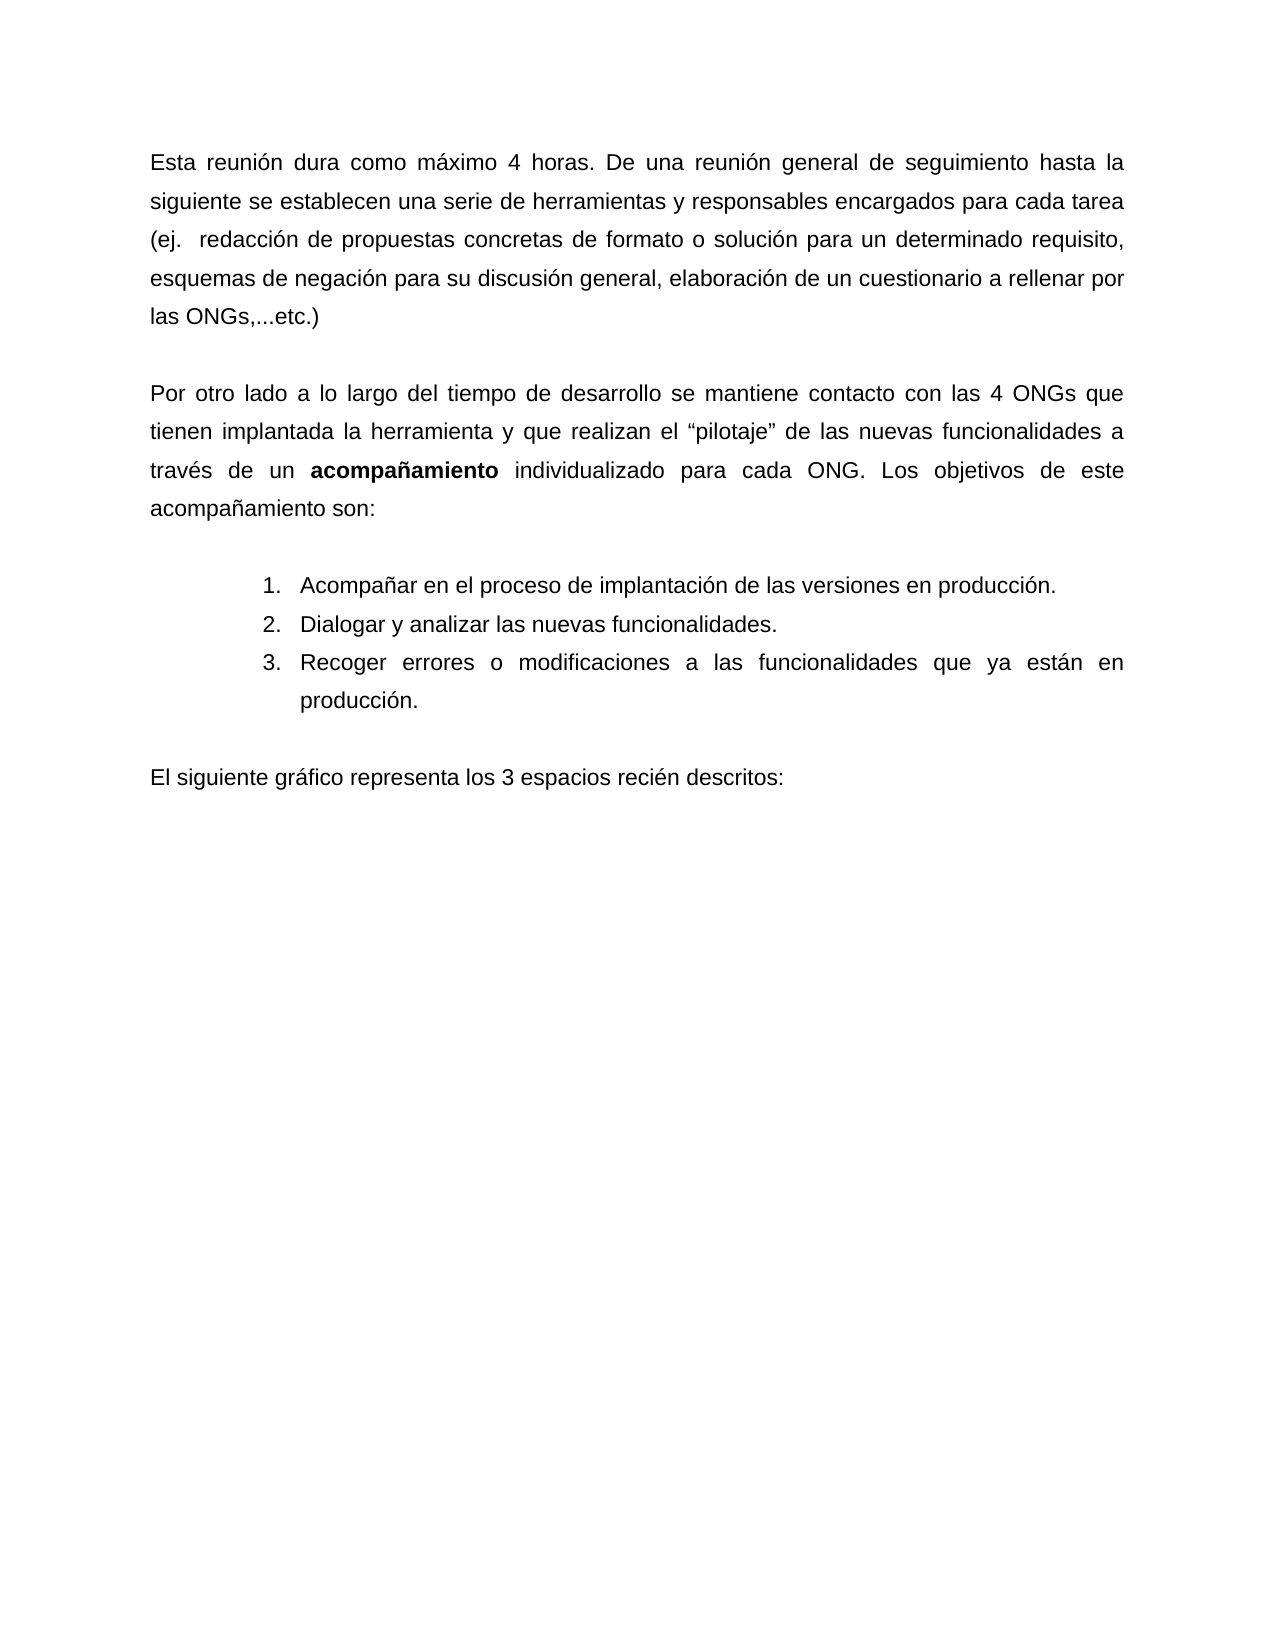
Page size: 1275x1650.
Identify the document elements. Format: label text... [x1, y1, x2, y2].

text El siguiente gráfico representa los 3 espacios recién descritos: [150, 765, 1125, 791]
list Dialogar y analizar las nuevas funcionalidades. [262, 611, 1125, 637]
list Recoger errores o modificaciones a las funcionalidades que ya están en producción. [262, 650, 1125, 714]
text Por otro lado a lo largo del tiempo de desarrollo se mantiene contacto con las 4 ONGs que tienen implantada la herramienta y que realizan el “pilotaje” de las nuevas funcionalidades a través de un acompañamiento individualizado para cada ONG. Los objetivos de este acompañamiento son: [150, 381, 1125, 522]
list Acompañar en el proceso de implantación de las versiones en producción. [262, 573, 1125, 598]
text Esta reunión dura como máximo 4 horas. De una reunión general de seguimiento hasta la siguiente se establecen una serie de herramientas y responsables encargados para cada tarea (ej. redacción de propuestas concretas de formato o solución para un determinado requisito, esquemas de negación para su discusión general, elaboración de un cuestionario a rellenar por las ONGs,...etc.) [150, 150, 1125, 329]
